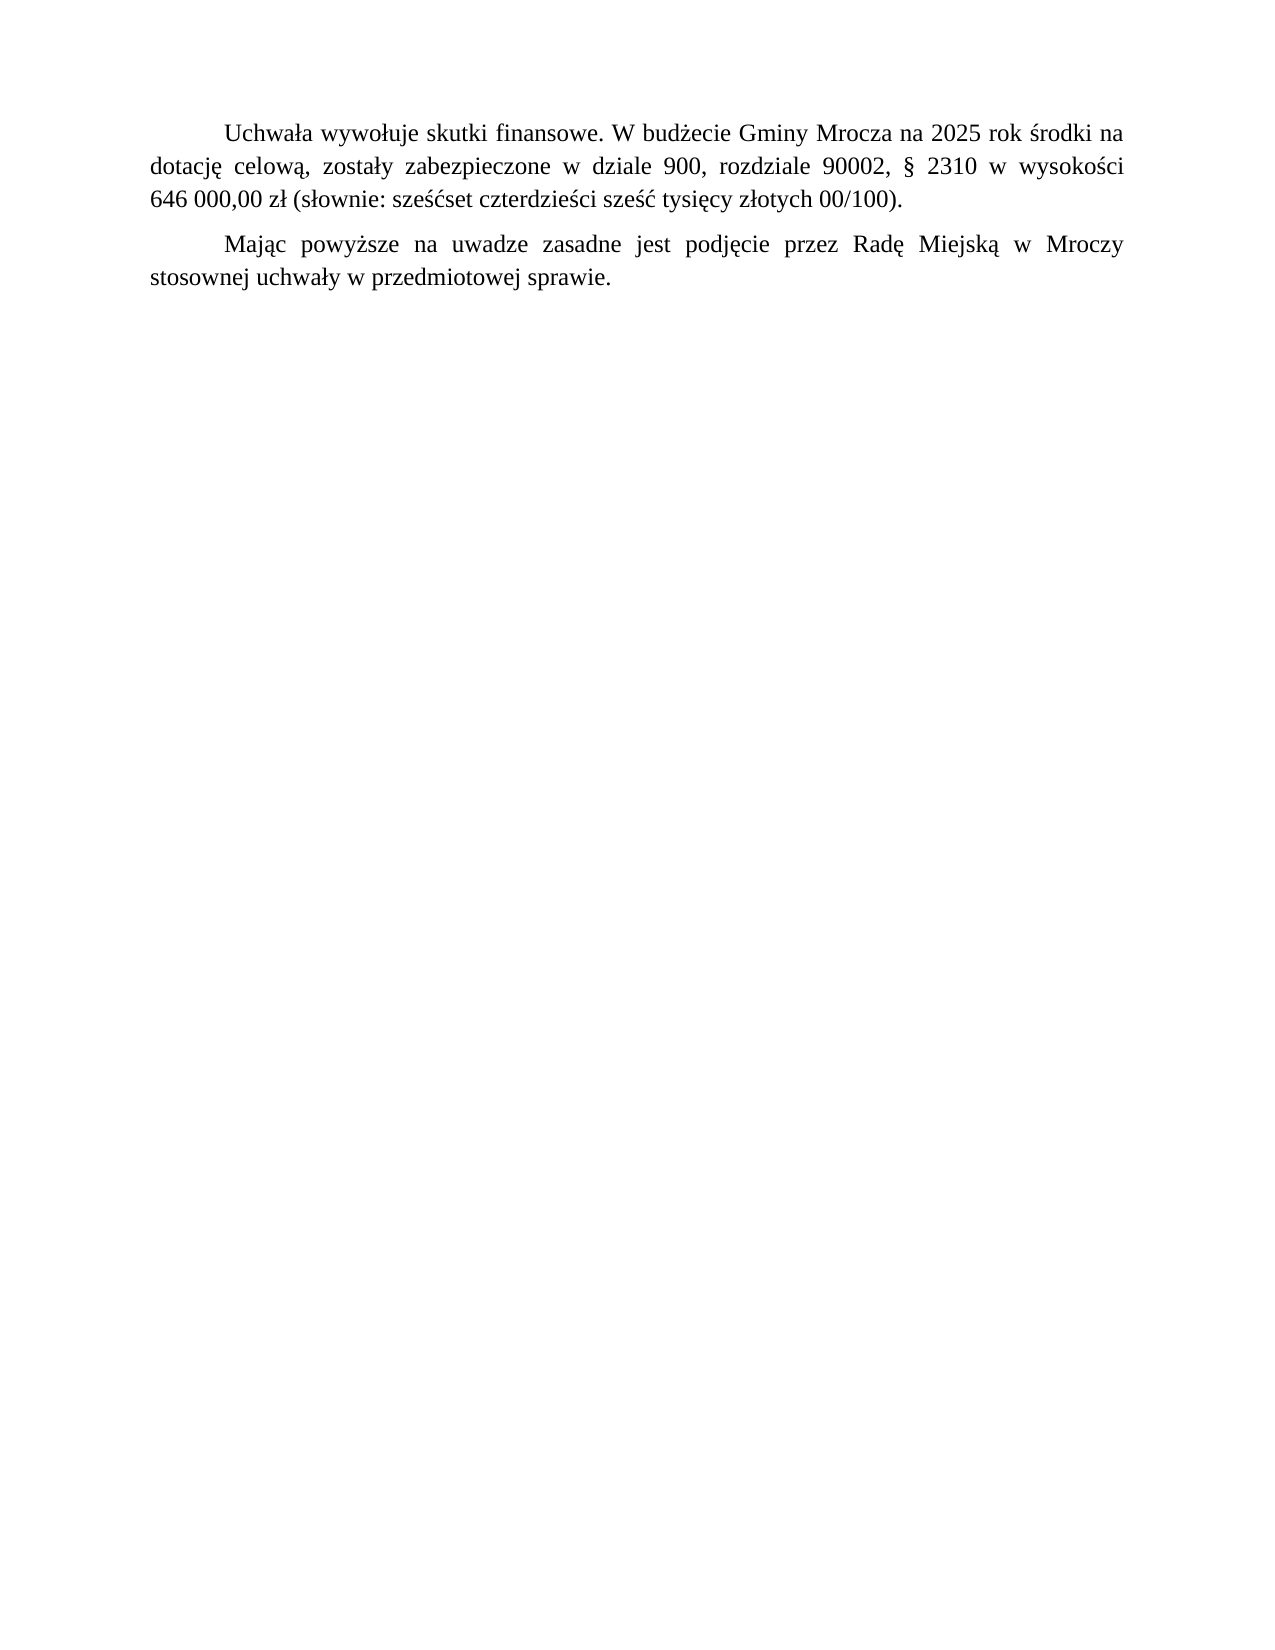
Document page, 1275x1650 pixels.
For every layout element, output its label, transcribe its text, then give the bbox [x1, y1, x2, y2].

text Uchwała wywołuje skutki finansowe. W budżecie Gminy Mrocza na 2025 rok środki na dotację celową, zostały zabezpieczone w dziale 900, rozdziale 90002, § 2310 w wysokości 646 000,00 zł (słownie: sześćset czterdzieści sześć tysięcy złotych 00/100). [150, 118, 1125, 213]
text Mając powyższe na uwadze zasadne jest podjęcie przez Radę Miejską w Mroczy stosownej uchwały w przedmiotowej sprawie. [150, 229, 1125, 291]
